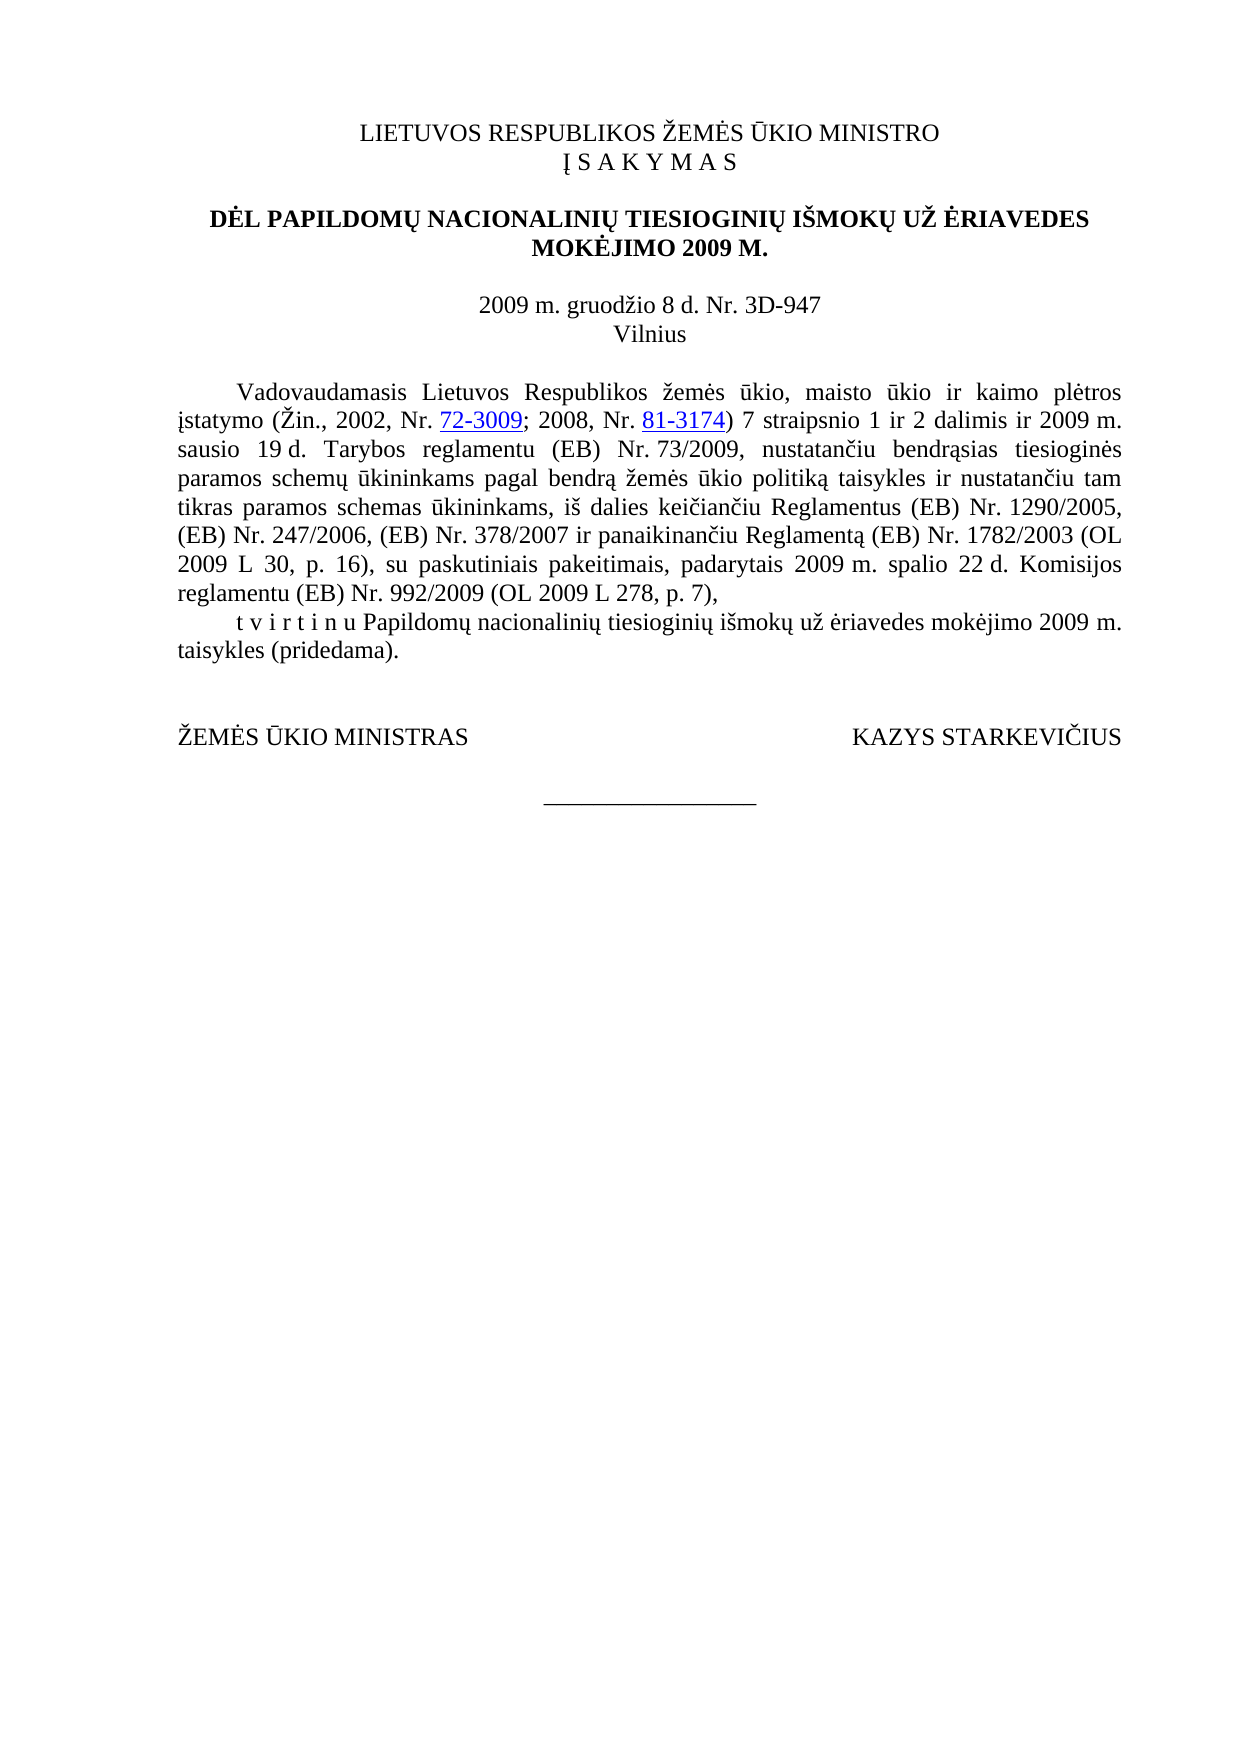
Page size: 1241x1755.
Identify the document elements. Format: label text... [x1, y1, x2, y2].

text t v i r t i n u Papildomų nacionalinių tiesioginių išmokų už ėriavedes mokėjimo 2009 m. taisykles (pridedama). [177, 607, 1122, 664]
text Žemės ūkio ministras Kazys Starkevičius [177, 722, 1122, 751]
text 2009 m. gruodžio 8 d. Nr. 3D-947 [177, 291, 1122, 319]
text Vilnius [177, 319, 1122, 348]
text _________________ [177, 779, 1122, 808]
text DĖL PAPILDOMŲ NACIONALINIŲ TIESIOGINIŲ IŠMOKŲ UŽ ĖRIAVEDES MOKĖJIMO 2009 M. [177, 204, 1122, 262]
text LIETUVOS RESPUBLIKOS ŽEMĖS ŪKIO MINISTRO [177, 118, 1122, 147]
text Vadovaudamasis Lietuvos Respublikos žemės ūkio, maisto ūkio ir kaimo plėtros įstatymo (Žin., 2002, Nr. 72-3009; 2008, Nr. 81-3174) 7 straipsnio 1 ir 2 dalimis ir 2009 m. sausio 19 d. Tarybos reglamentu (EB) Nr. 73/2009, nustatančiu bendrąsias tiesioginės paramos schemų ūkininkams pagal bendrą žemės ūkio politiką taisykles ir nustatančiu tam tikras paramos schemas ūkininkams, iš dalies keičiančiu Reglamentus (EB) Nr. 1290/2005, (EB) Nr. 247/2006, (EB) Nr. 378/2007 ir panaikinančiu Reglamentą (EB) Nr. 1782/2003 (OL 2009 L 30, p. 16), su paskutiniais pakeitimais, padarytais 2009 m. spalio 22 d. Komisijos reglamentu (EB) Nr. 992/2009 (OL 2009 L 278, p. 7), [177, 377, 1122, 607]
text Į S A K Y M A S [177, 147, 1122, 176]
